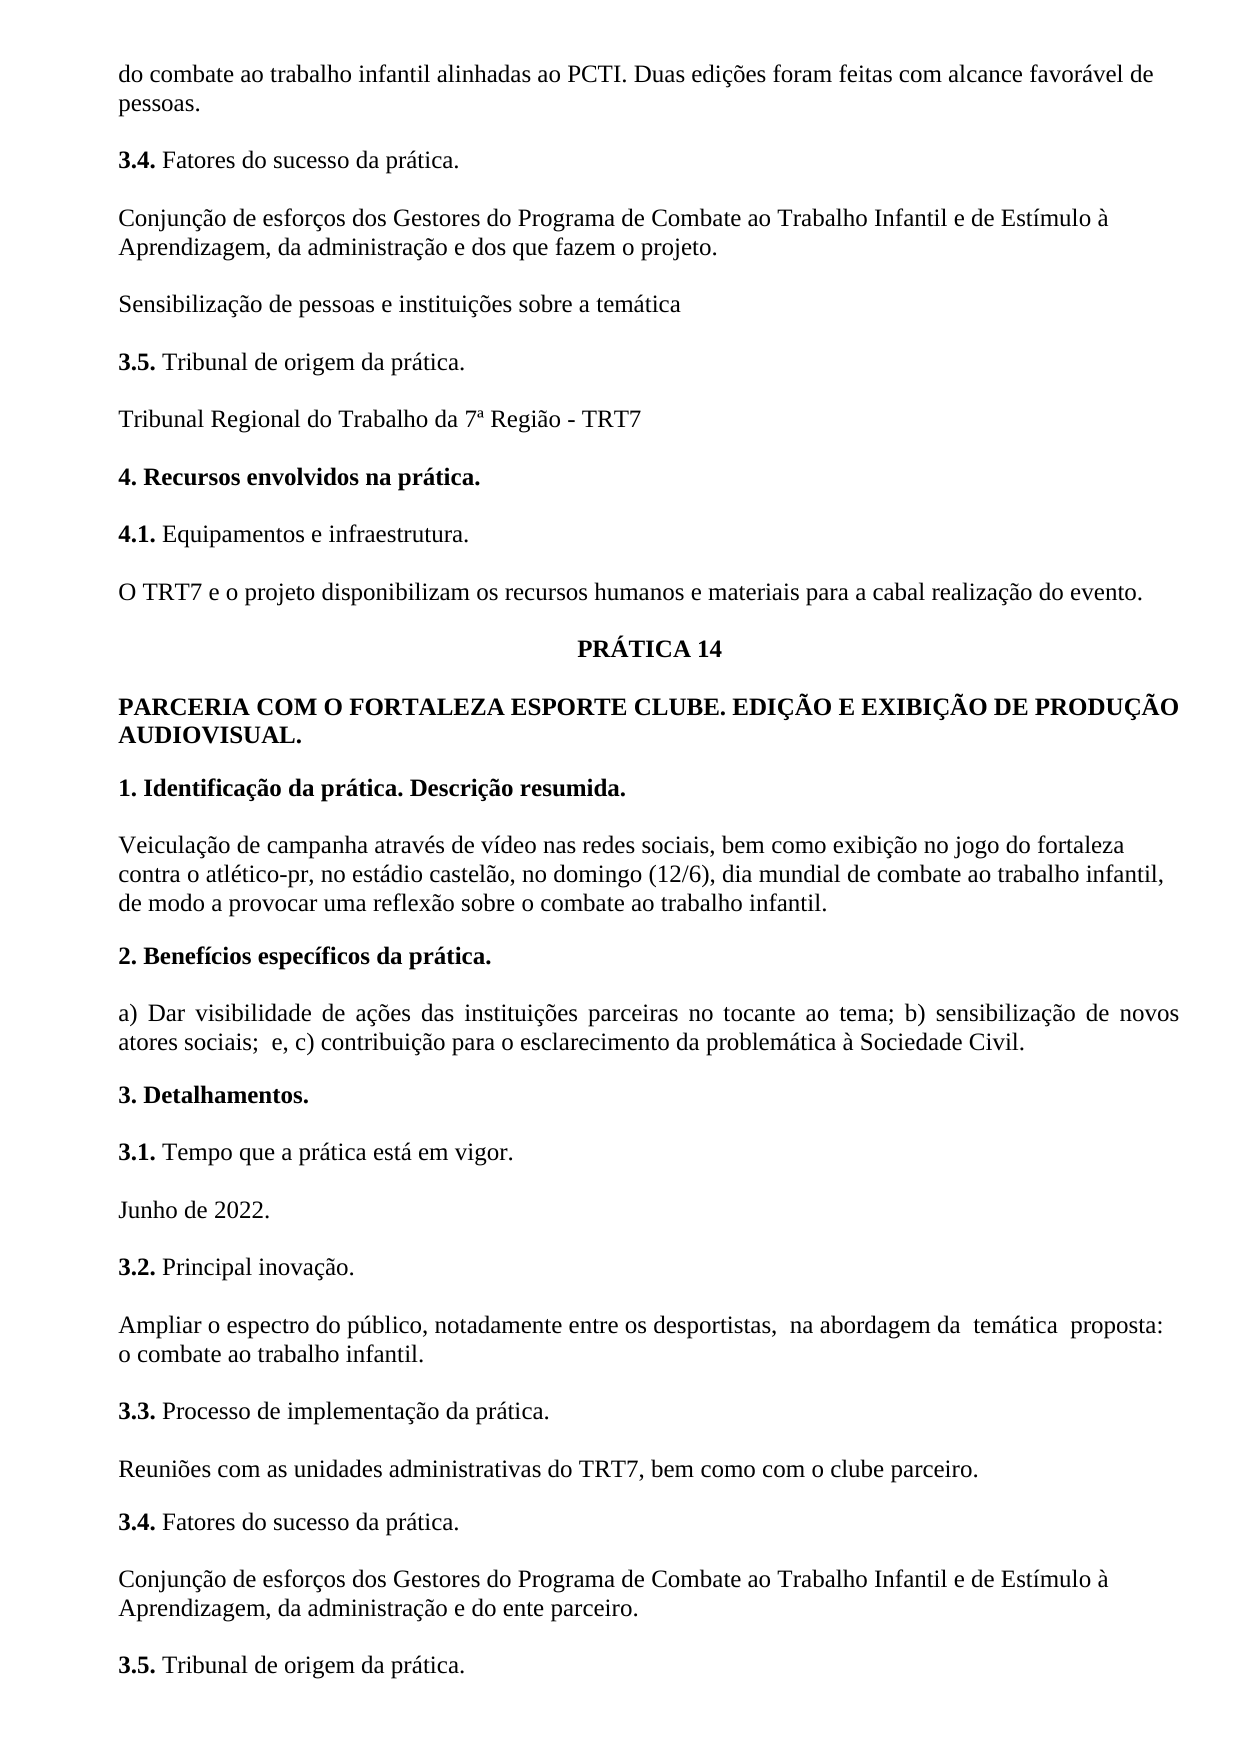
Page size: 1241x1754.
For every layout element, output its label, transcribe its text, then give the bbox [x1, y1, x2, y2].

text 3.3. Processo de implementação da prática. [118, 1396, 1181, 1425]
text Conjunção de esforços dos Gestores do Programa de Combate ao Trabalho Infantil e de Estímulo à Aprendizagem, da administração e dos que fazem o projeto. [118, 203, 1181, 260]
text 3.5. Tribunal de origem da prática. [118, 1650, 1181, 1679]
text Sensibilização de pessoas e instituições sobre a temática [118, 289, 1181, 318]
text Conjunção de esforços dos Gestores do Programa de Combate ao Trabalho Infantil e de Estímulo à Aprendizagem, da administração e do ente parceiro. [118, 1564, 1181, 1622]
text Reuniões com as unidades administrativas do TRT7, bem como com o clube parceiro. [118, 1454, 1181, 1482]
text 1. Identificação da prática. Descrição resumida. [118, 773, 1181, 802]
text 3. Detalhamentos. [118, 1080, 1181, 1109]
text Junho de 2022. [118, 1195, 1181, 1224]
text 3.4. Fatores do sucesso da prática. [118, 1507, 1181, 1535]
text a) Dar visibilidade de ações das instituições parceiras no tocante ao tema; b) sensibilização de novos atores sociais; e, c) contribuição para o esclarecimento da problemática à Sociedade Civil. [118, 998, 1181, 1056]
text PRÁTICA 14 [118, 634, 1181, 663]
text 3.5. Tribunal de origem da prática. [118, 347, 1181, 375]
text O TRT7 e o projeto disponibilizam os recursos humanos e materiais para a cabal realização do evento. [118, 577, 1181, 605]
text PARCERIA COM O FORTALEZA ESPORTE CLUBE. EDIÇÃO E EXIBIÇÃO DE PRODUÇÃO AUDIOVISUAL. [118, 692, 1181, 749]
text 3.2. Principal inovação. [118, 1252, 1181, 1281]
text Veiculação de campanha através de vídeo nas redes sociais, bem como exibição no jogo do fortaleza contra o atlético-pr, no estádio castelão, no domingo (12/6), dia mundial de combate ao trabalho infantil, de modo a provocar uma reflexão sobre o combate ao trabalho infantil. [118, 831, 1181, 917]
text 2. Benefícios específicos da prática. [118, 941, 1181, 970]
text Tribunal Regional do Trabalho da 7ª Região - TRT7 [118, 404, 1181, 433]
text 4. Recursos envolvidos na prática. [118, 462, 1181, 490]
text Ampliar o espectro do público, notadamente entre os desportistas, na abordagem da temática proposta: o combate ao trabalho infantil. [118, 1310, 1181, 1367]
text do combate ao trabalho infantil alinhadas ao PCTI. Duas edições foram feitas com alcance favorável de pessoas. [118, 59, 1181, 117]
text 3.1. Tempo que a prática está em vigor. [118, 1137, 1181, 1166]
text 4.1. Equipamentos e infraestrutura. [118, 519, 1181, 548]
text 3.4. Fatores do sucesso da prática. [118, 145, 1181, 174]
